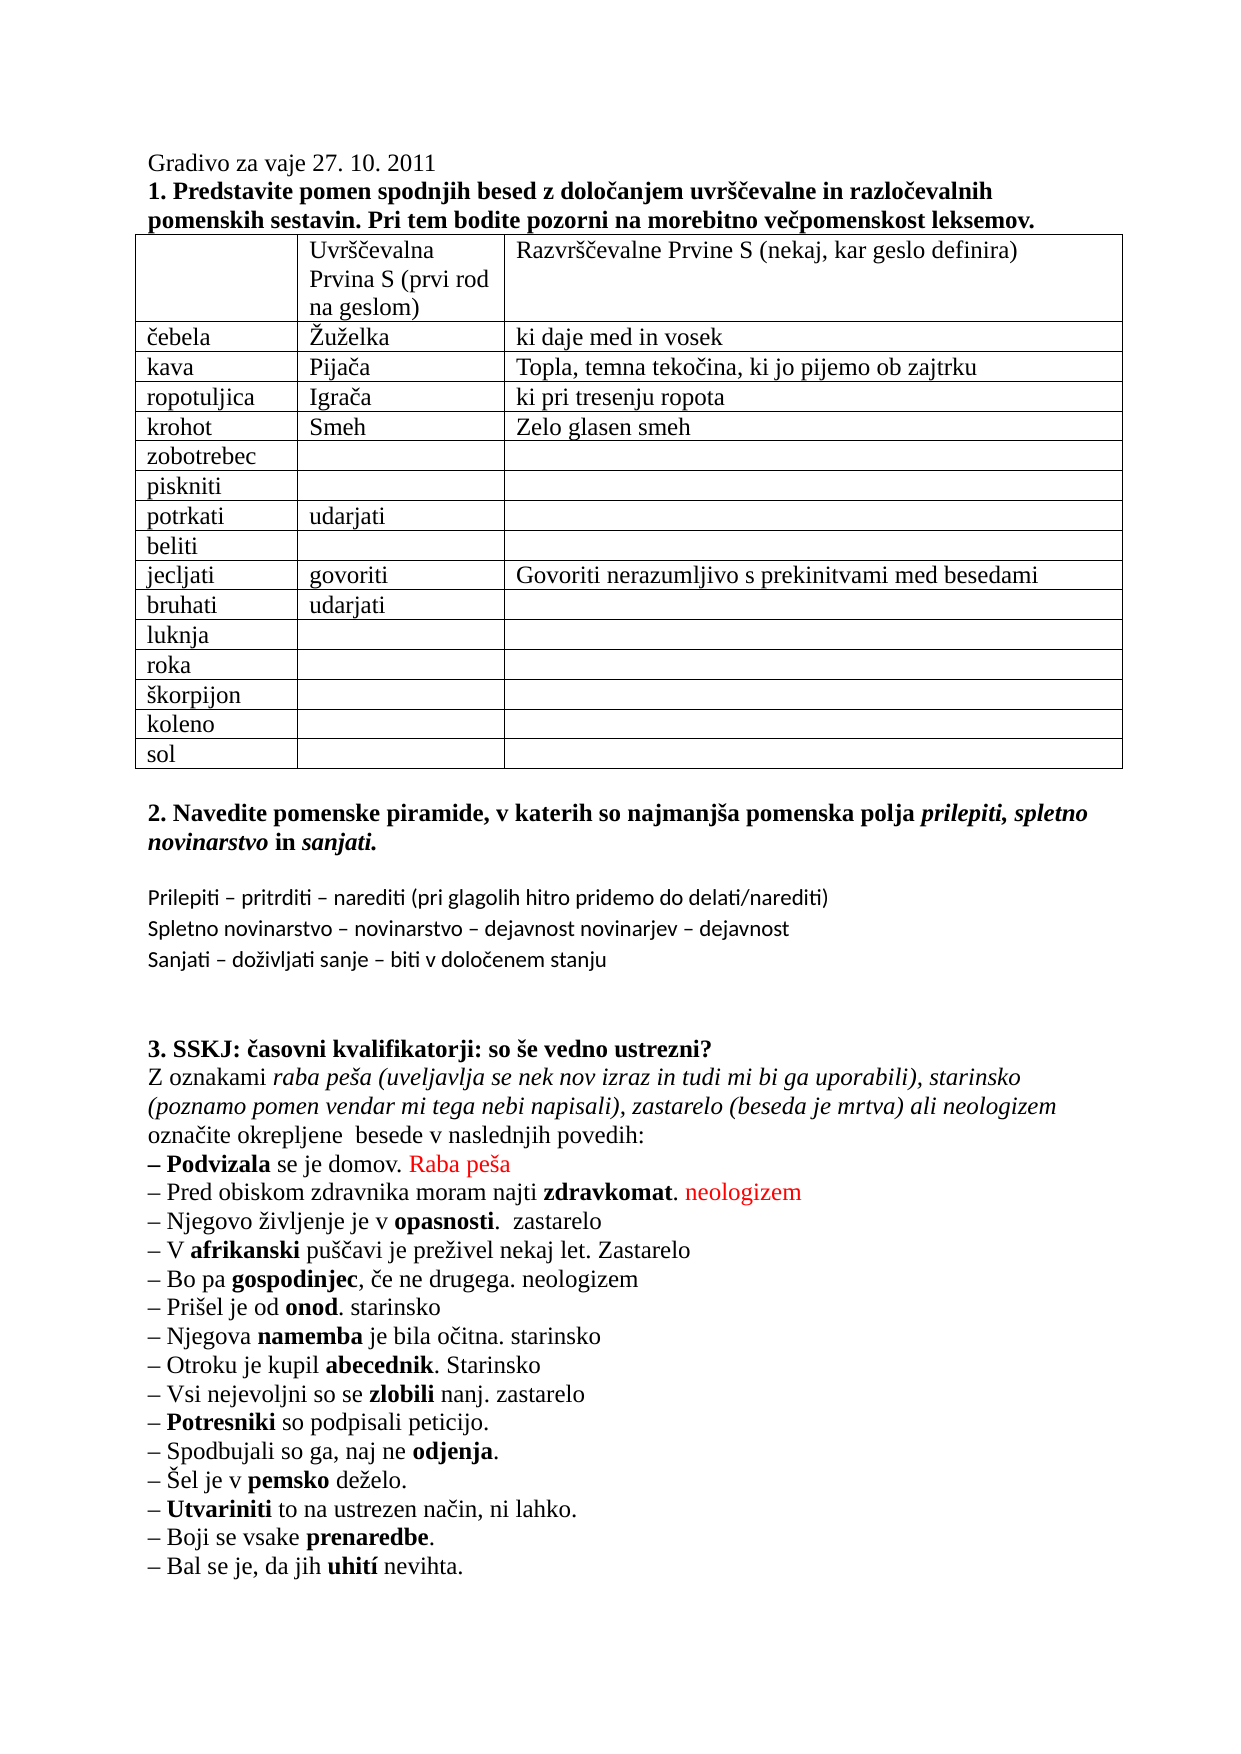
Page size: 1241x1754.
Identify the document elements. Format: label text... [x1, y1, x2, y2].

text – Njegovo življenje je v opasnosti. zastarelo [148, 1206, 1093, 1235]
table_cell zobotrebec [136, 441, 297, 470]
table_header [136, 235, 297, 321]
text – Bo pa gospodinjec, če ne drugega. neologizem [148, 1264, 1093, 1292]
table_cell piskniti [136, 471, 297, 500]
table_cell jecljati [136, 561, 297, 589]
text – Podvizala se je domov. Raba peša [148, 1149, 1093, 1177]
table_cell [298, 471, 504, 500]
table_cell ki pri tresenju ropota [505, 382, 1122, 411]
text – Njegova namemba je bila očitna. starinsko [148, 1321, 1093, 1350]
text – Spodbujali so ga, naj ne odjenja. [148, 1436, 1093, 1465]
text – Boji se vsake prenaredbe. [148, 1522, 1093, 1551]
table_cell koleno [136, 710, 297, 738]
text 3. SSKJ: časovni kvalifikatorji: so še vedno ustrezni? [148, 1034, 1093, 1062]
table_cell [505, 471, 1122, 500]
text Spletno novinarstvo – novinarstvo – dejavnost novinarjev – dejavnost [148, 914, 1093, 942]
table_cell Žuželka [298, 322, 504, 351]
table_cell [505, 531, 1122, 559]
text Gradivo za vaje 27. 10. 2011 [148, 148, 1093, 176]
table_cell udarjati [298, 590, 504, 619]
table_cell Smeh [298, 412, 504, 440]
table_cell [505, 710, 1122, 738]
table_cell kava [136, 352, 297, 381]
table_header Razvrščevalne Prvine S (nekaj, kar geslo definira) [505, 235, 1122, 321]
text – Otroku je kupil abecednik. Starinsko [148, 1350, 1093, 1379]
table_cell [298, 620, 504, 649]
table_cell ki daje med in vosek [505, 322, 1122, 351]
table_cell Pijača [298, 352, 504, 381]
table_cell [505, 441, 1122, 470]
text Prilepiti – pritrditi – narediti (pri glagolih hitro pridemo do delati/narediti) [148, 883, 1093, 911]
table_cell škorpijon [136, 680, 297, 708]
table_cell krohot [136, 412, 297, 440]
table_cell [298, 680, 504, 708]
table_cell [298, 650, 504, 679]
text – Potresniki so podpisali peticijo. [148, 1407, 1093, 1436]
table_cell ropotuljica [136, 382, 297, 411]
text Z oznakami raba peša (uveljavlja se nek nov izraz in tudi mi bi ga uporabili), starinsko (poznamo pomen vendar mi tega nebi napisali), zastarelo (beseda je mrtva) ali neologizem označite okrepljene besede v naslednjih povedih: [148, 1062, 1093, 1149]
table_cell [505, 590, 1122, 619]
text – Utvariniti to na ustrezen način, ni lahko. [148, 1494, 1093, 1522]
text – V afrikanski puščavi je preživel nekaj let. Zastarelo [148, 1235, 1093, 1264]
table_cell bruhati [136, 590, 297, 619]
table_cell potrkati [136, 501, 297, 530]
table_cell [298, 441, 504, 470]
table_cell luknja [136, 620, 297, 649]
table_cell [298, 710, 504, 738]
table_cell [505, 680, 1122, 708]
table_cell roka [136, 650, 297, 679]
text – Vsi nejevoljni so se zlobili nanj. zastarelo [148, 1379, 1093, 1407]
table_cell [505, 650, 1122, 679]
table_header Uvrščevalna Prvina S (prvi rod na geslom) [298, 235, 504, 321]
table_cell čebela [136, 322, 297, 351]
table_cell beliti [136, 531, 297, 559]
text – Bal se je, da jih uhití nevihta. [148, 1551, 1093, 1580]
table_cell Igrača [298, 382, 504, 411]
text – Prišel je od onod. starinsko [148, 1292, 1093, 1321]
text 1. Predstavite pomen spodnjih besed z določanjem uvrščevalne in razločevalnih pomenskih sestavin. Pri tem bodite pozorni na morebitno večpomenskost leksemov. [148, 176, 1093, 234]
table_cell sol [136, 739, 297, 768]
table_cell govoriti [298, 561, 504, 589]
table_cell [505, 501, 1122, 530]
table_cell [505, 620, 1122, 649]
text 2. Navedite pomenske piramide, v katerih so najmanjša pomenska polja prilepiti, spletno novinarstvo in sanjati. [148, 798, 1093, 855]
table_cell Zelo glasen smeh [505, 412, 1122, 440]
table_cell Govoriti nerazumljivo s prekinitvami med besedami [505, 561, 1122, 589]
text – Pred obiskom zdravnika moram najti zdravkomat. neologizem [148, 1177, 1093, 1206]
table_cell [298, 739, 504, 768]
table_cell Topla, temna tekočina, ki jo pijemo ob zajtrku [505, 352, 1122, 381]
table_cell udarjati [298, 501, 504, 530]
table_cell [298, 531, 504, 559]
table_cell [505, 739, 1122, 768]
text – Šel je v pemsko deželo. [148, 1465, 1093, 1494]
text Sanjati – doživljati sanje – biti v določenem stanju [148, 945, 1093, 973]
